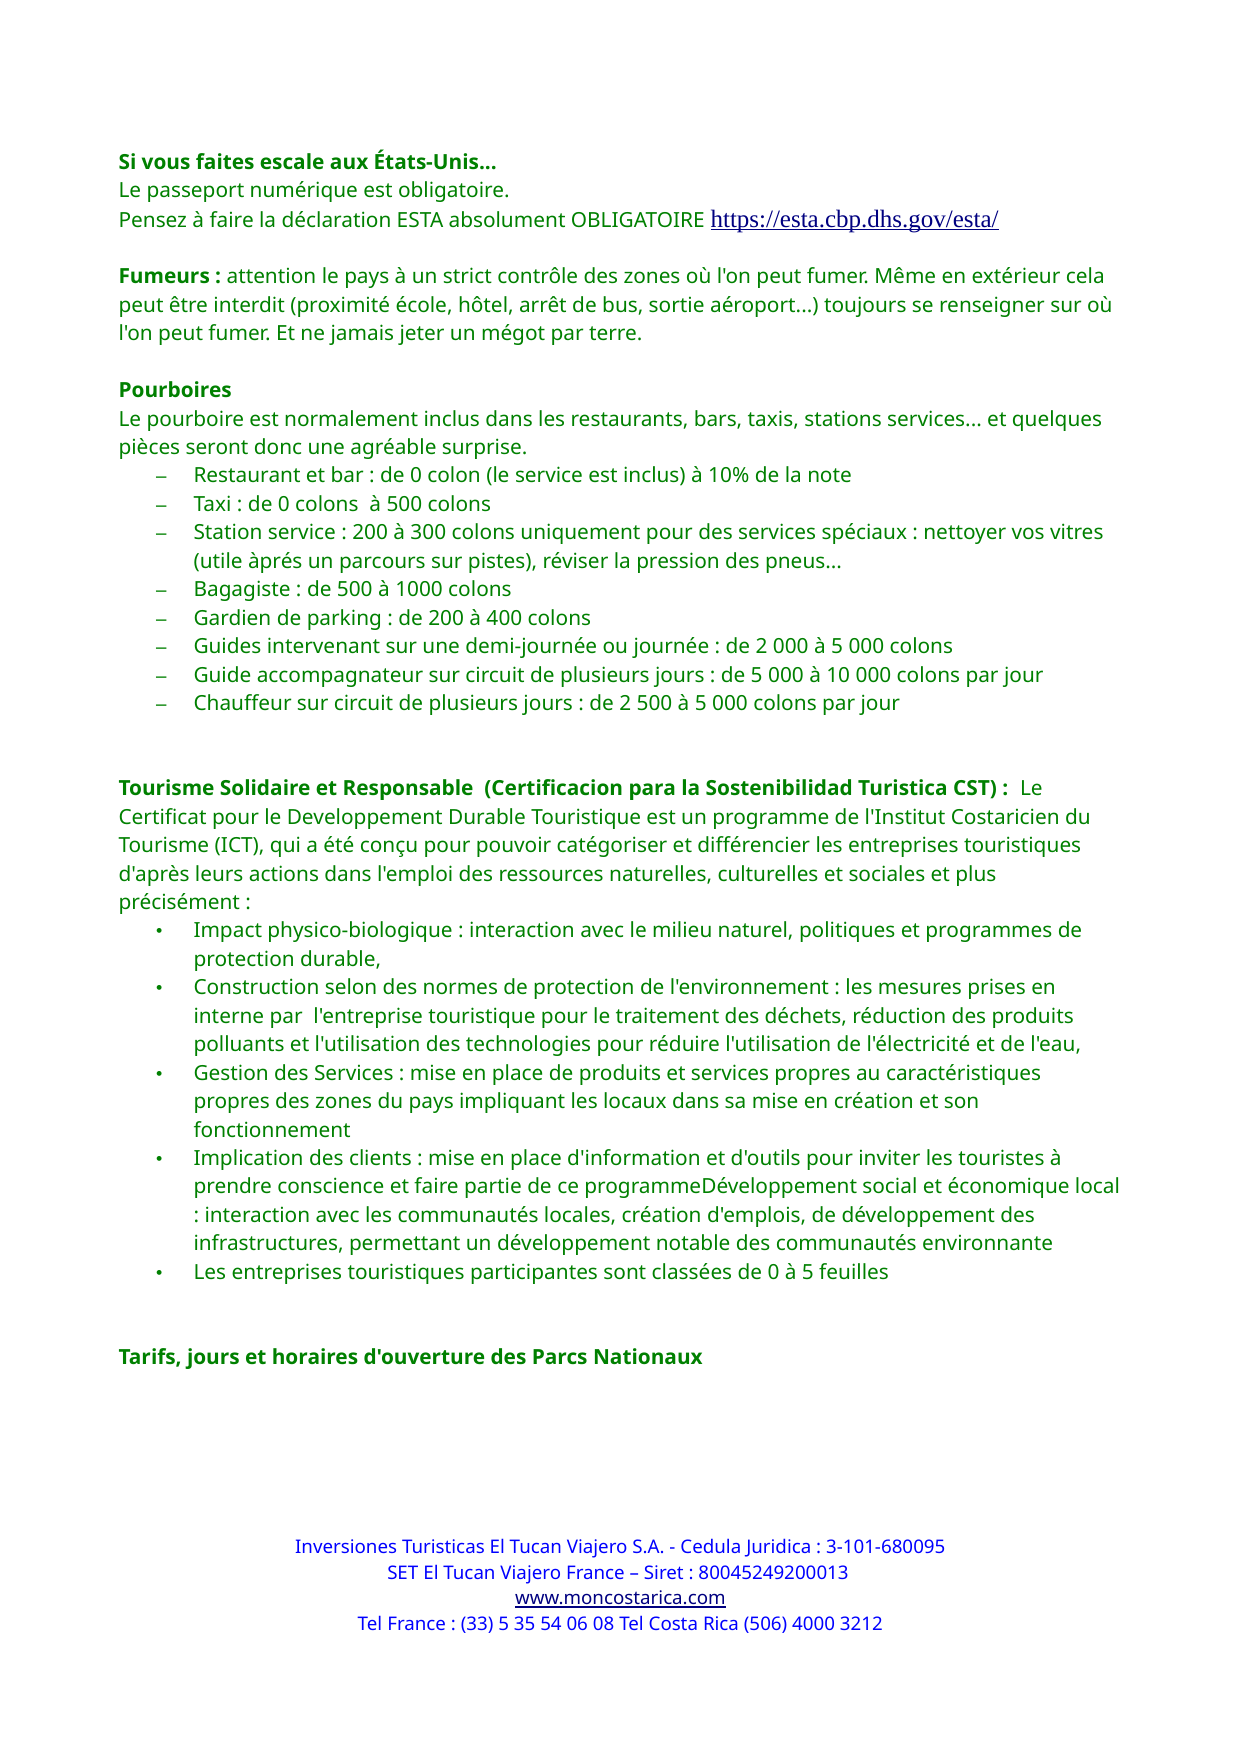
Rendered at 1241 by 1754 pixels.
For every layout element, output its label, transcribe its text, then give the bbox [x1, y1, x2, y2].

list Guide accompagnateur sur circuit de plusieurs jours : de 5 000 à 10 000 colons par jour [156, 660, 1122, 688]
list Impact physico-biologique : interaction avec le milieu naturel, politiques et programmes de protection durable, [156, 916, 1122, 972]
list Construction selon des normes de protection de l'environnement : les mesures prises en interne par l'entreprise touristique pour le traitement des déchets, réduction des produits polluants et l'utilisation des technologies pour réduire l'utilisation de l'électricité et de l'eau, [156, 972, 1122, 1058]
text Le passeport numérique est obligatoire. Pensez à faire la déclaration ESTA absolument OBLIGATOIRE https://esta.cbp.dhs.gov/esta/ [118, 175, 1122, 233]
text Tarifs, jours et horaires d'ouverture des Parcs Nationaux [118, 1342, 1122, 1371]
list Station service : 200 à 300 colons uniquement pour des services spéciaux : nettoyer vos vitres (utile àprés un parcours sur pistes), réviser la pression des pneus... [156, 517, 1122, 574]
list Implication des clients : mise en place d'information et d'outils pour inviter les touristes à prendre conscience et faire partie de ce programmeDéveloppement social et économique local : interaction avec les communautés locales, création d'emplois, de développement des infrastructures, permettant un développement notable des communautés environnante [156, 1143, 1122, 1257]
text Le pourboire est normalement inclus dans les restaurants, bars, taxis, stations services... et quelques pièces seront donc une agréable surprise. [118, 404, 1122, 461]
list Gestion des Services : mise en place de produits et services propres au caractéristiques propres des zones du pays impliquant les locaux dans sa mise en création et son fonctionnement [156, 1058, 1122, 1143]
list Gardien de parking : de 200 à 400 colons [156, 603, 1122, 631]
list Guides intervenant sur une demi-journée ou journée : de 2 000 à 5 000 colons [156, 631, 1122, 660]
text Fumeurs : attention le pays à un strict contrôle des zones où l'on peut fumer. Même en extérieur cela peut être interdit (proximité école, hôtel, arrêt de bus, sortie aéroport...) toujours se renseigner sur où l'on peut fumer. Et ne jamais jeter un mégot par terre. [118, 262, 1122, 347]
list Bagagiste : de 500 à 1000 colons [156, 574, 1122, 603]
list Les entreprises touristiques participantes sont classées de 0 à 5 feuilles [156, 1257, 1122, 1285]
text Tourisme Solidaire et Responsable (Certificacion para la Sostenibilidad Turistica CST) : Le Certificat pour le Developpement Durable Touristique est un programme de l'Institut Costaricien du Tourisme (ICT), qui a été conçu pour pouvoir catégoriser et différencier les entreprises touristiques d'après leurs actions dans l'emploi des ressources naturelles, culturelles et sociales et plus précisément : [118, 773, 1122, 916]
text Pourboires [118, 375, 1122, 404]
list Taxi : de 0 colons à 500 colons [156, 489, 1122, 517]
list Restaurant et bar : de 0 colon (le service est inclus) à 10% de la note [156, 461, 1122, 489]
text Si vous faites escale aux États-Unis... [118, 118, 1122, 175]
list Chauffeur sur circuit de plusieurs jours : de 2 500 à 5 000 colons par jour [156, 688, 1122, 717]
